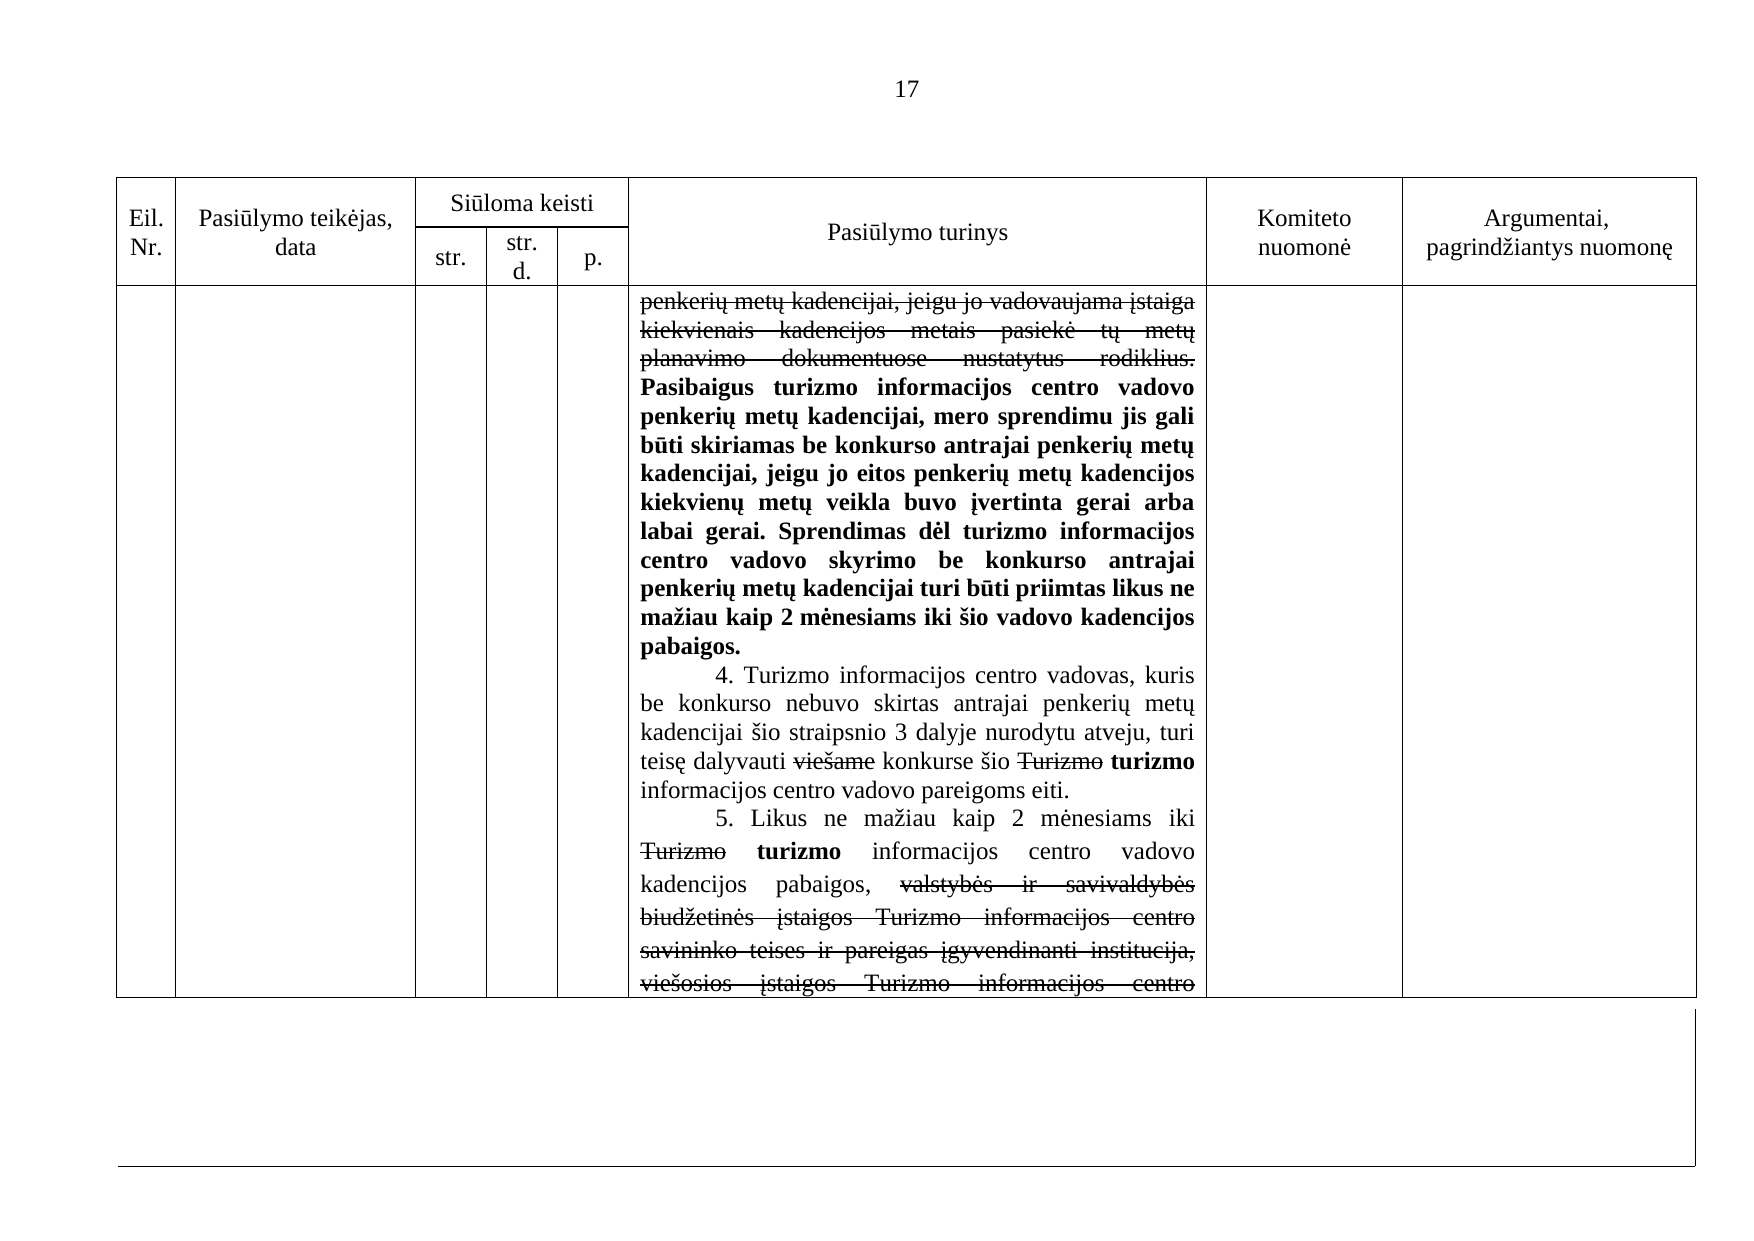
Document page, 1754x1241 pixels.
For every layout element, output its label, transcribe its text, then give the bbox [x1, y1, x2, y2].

table_header Komiteto nuomonė [1207, 178, 1402, 285]
table_cell [487, 286, 557, 997]
table_header Siūloma keisti [416, 178, 628, 226]
table_header Eil. Nr. [117, 178, 175, 285]
table_cell p. [558, 228, 628, 285]
table_cell 2 3 [416, 286, 486, 997]
table_cell [1207, 286, 1402, 997]
table_cell [1403, 286, 1696, 997]
table_cell 2. [117, 286, 175, 997]
table_header Pasiūlymo turinys [629, 178, 1206, 285]
table_header Pasiūlymo teikėjas, data [176, 178, 415, 285]
table_cell str. d. [487, 228, 557, 285]
table_cell [558, 286, 628, 997]
table_cell Ekonomikos komitetas, 2024-04-17 [176, 286, 415, 997]
table_cell penkerių metų kadencijai, jeigu jo vadovaujama įstaiga kiekvienais kadencijos metais pasiekė tų metų planavimo dokumentuose nustatytus rodiklius. Pasibaigus turizmo informacijos centro vadovo penkerių metų kadencijai, mero sprendimu jis gali būti skiriamas be konkurso antrajai penkerių metų kadencijai, jeigu jo eitos penkerių metų kadencijos kiekvienų metų veikla buvo įvertinta gerai arba labai gerai. Sprendimas dėl turizmo informacijos centro vadovo skyrimo be konkurso antrajai penkerių metų kadencijai turi būti priimtas likus ne mažiau kaip 2 mėnesiams iki šio vadovo kadencijos pabaigos. 4. Turizmo informacijos centro vadovas, kuris be konkurso nebuvo skirtas antrajai penkerių metų kadencijai šio straipsnio 3 dalyje nurodytu atveju, turi teisę dalyvauti viešame konkurse šio Turizmo turizmo informacijos centro vadovo pareigoms eiti. 5. Likus ne mažiau kaip 2 mėnesiams iki Turizmo turizmo informacijos centro vadovo kadencijos pabaigos, valstybės ir savivaldybės biudžetinės įstaigos Turizmo informacijos centro savininko teises ir pareigas įgyvendinanti institucija, viešosios įstaigos Turizmo informacijos centro [629, 286, 1206, 997]
table_cell str. [416, 228, 486, 285]
table_header Argumentai, pagrindžiantys nuomonę [1403, 178, 1696, 285]
